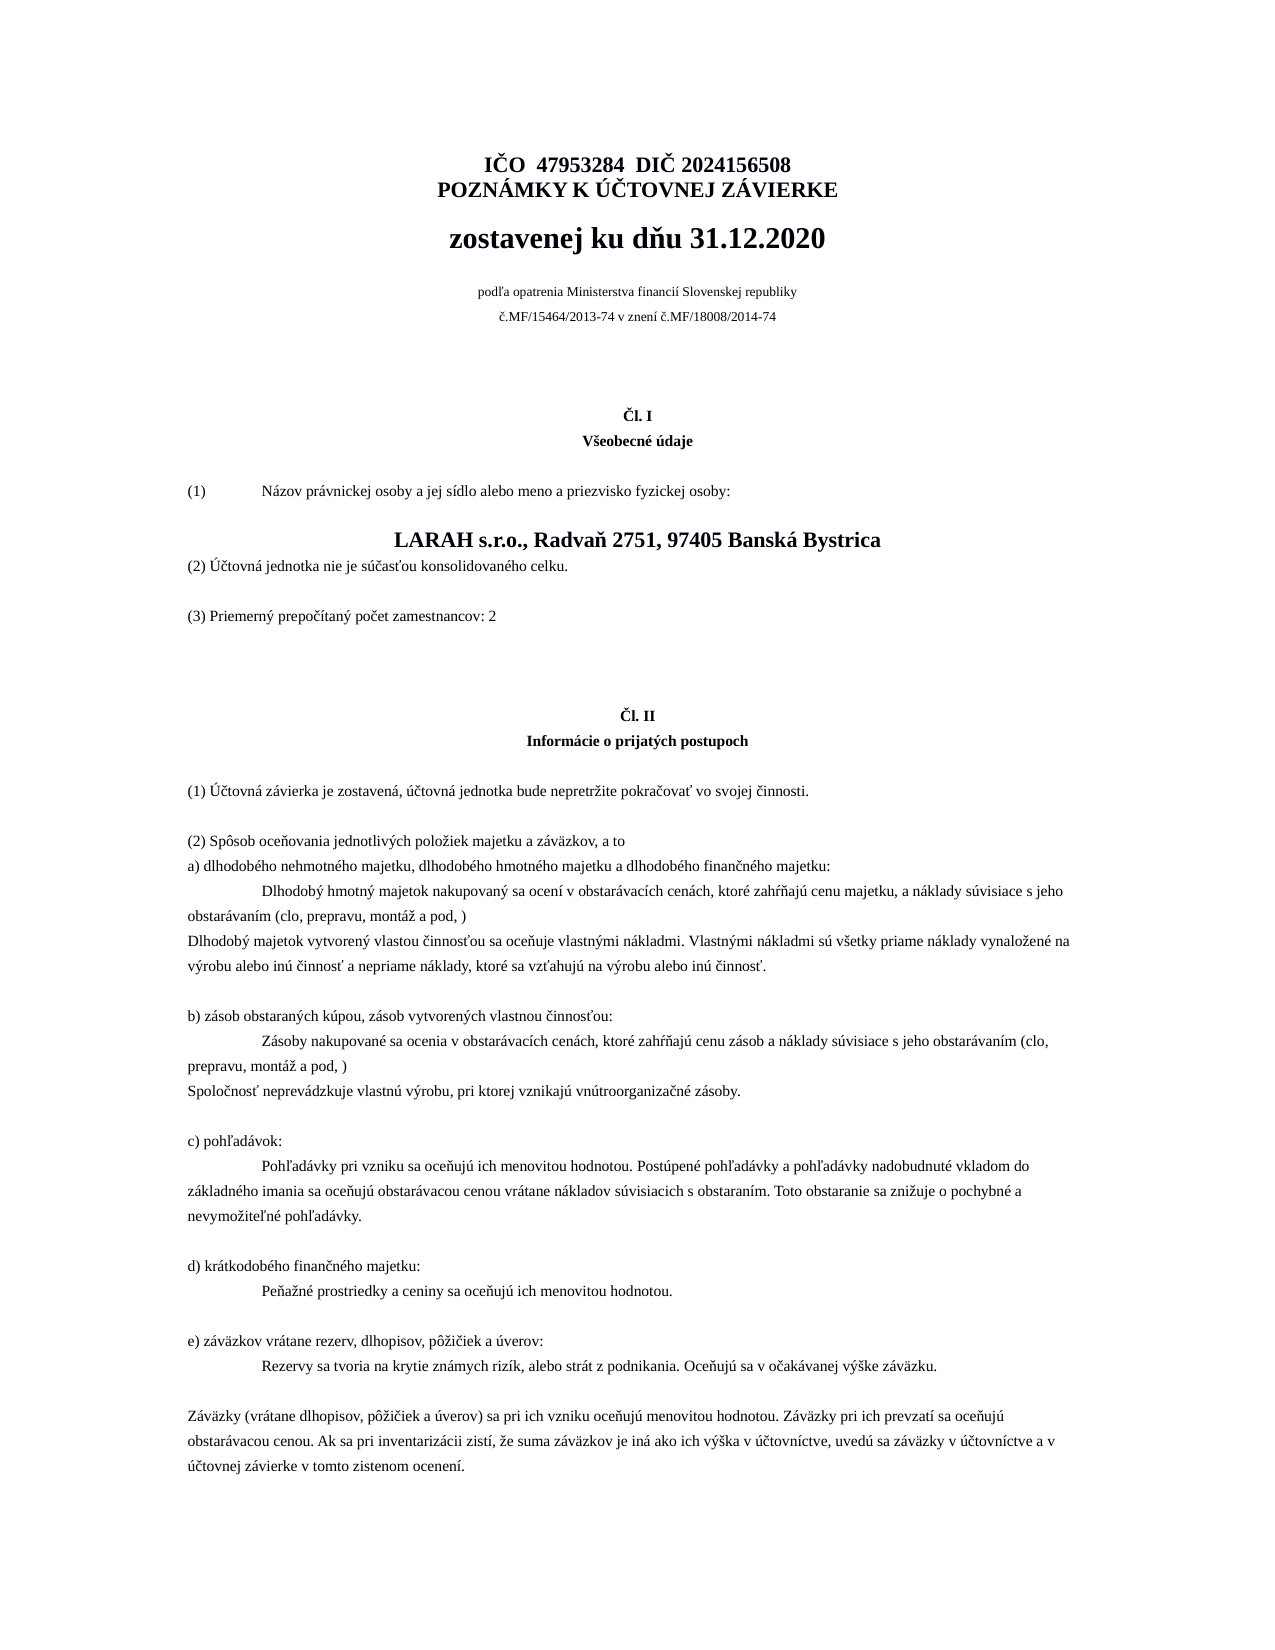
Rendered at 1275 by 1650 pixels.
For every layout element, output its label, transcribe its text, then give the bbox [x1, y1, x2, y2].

text Dlhodobý majetok vytvorený vlastou činnosťou sa oceňuje vlastnými nákladmi. Vlastnými nákladmi sú všetky priame náklady vynaložené na výrobu alebo inú činnosť a nepriame náklady, ktoré sa vzťahujú na výrobu alebo inú činnosť. [187, 925, 1087, 975]
text (3) Priemerný prepočítaný počet zamestnancov: 2 [187, 600, 1087, 625]
text Rezervy sa tvoria na krytie známych rizík, alebo strát z podnikania. Oceňujú sa v očakávanej výške záväzku. [187, 1350, 1087, 1375]
text POZNÁMKY K ÚČTOVNEJ ZÁVIERKE [187, 175, 1087, 200]
text č.MF/15464/2013-74 v znení č.MF/18008/2014-74 [187, 300, 1087, 325]
text Informácie o prijatých postupoch [187, 725, 1087, 750]
text c) pohľadávok: [187, 1125, 1087, 1150]
text Spoločnosť neprevádzkuje vlastnú výrobu, pri ktorej vznikajú vnútroorganizačné zásoby. [187, 1075, 1087, 1100]
list Názov právnickej osoby a jej sídlo alebo meno a priezvisko fyzickej osoby: [187, 475, 1087, 500]
text a) dlhodobého nehmotného majetku, dlhodobého hmotného majetku a dlhodobého finančného majetku: [187, 850, 1087, 875]
text IČO 47953284 DIČ 2024156508 [187, 150, 1087, 175]
text Pohľadávky pri vzniku sa oceňujú ich menovitou hodnotou. Postúpené pohľadávky a pohľadávky nadobudnuté vkladom do základného imania sa oceňujú obstarávacou cenou vrátane nákladov súvisiacich s obstaraním. Toto obstaranie sa znižuje o pochybné a nevymožiteľné pohľadávky. [187, 1150, 1087, 1225]
text zostavenej ku dňu 31.12.2020 [187, 225, 1087, 250]
text Čl. I [187, 400, 1087, 425]
text Peňažné prostriedky a ceniny sa oceňujú ich menovitou hodnotou. [187, 1275, 1087, 1300]
text Zásoby nakupované sa ocenia v obstarávacích cenách, ktoré zahŕňajú cenu zásob a náklady súvisiace s jeho obstarávaním (clo, prepravu, montáž a pod, ) [187, 1025, 1087, 1075]
text podľa opatrenia Ministerstva financií Slovenskej republiky [187, 275, 1087, 300]
text Všeobecné údaje [187, 425, 1087, 450]
text (1) Účtovná závierka je zostavená, účtovná jednotka bude nepretržite pokračovať vo svojej činnosti. [187, 775, 1087, 800]
text LARAH s.r.o., Radvaň 2751, 97405 Banská Bystrica [187, 525, 1087, 550]
text (2) Účtovná jednotka nie je súčasťou konsolidovaného celku. [187, 550, 1087, 575]
text Dlhodobý hmotný majetok nakupovaný sa ocení v obstarávacích cenách, ktoré zahŕňajú cenu majetku, a náklady súvisiace s jeho obstarávaním (clo, prepravu, montáž a pod, ) [187, 875, 1087, 925]
text Čl. II [187, 700, 1087, 725]
text (2) Spôsob oceňovania jednotlivých položiek majetku a záväzkov, a to [187, 825, 1087, 850]
text e) záväzkov vrátane rezerv, dlhopisov, pôžičiek a úverov: [187, 1325, 1087, 1350]
text b) zásob obstaraných kúpou, zásob vytvorených vlastnou činnosťou: [187, 1000, 1087, 1025]
text Záväzky (vrátane dlhopisov, pôžičiek a úverov) sa pri ich vzniku oceňujú menovitou hodnotou. Záväzky pri ich prevzatí sa oceňujú obstarávacou cenou. Ak sa pri inventarizácii zistí, že suma záväzkov je iná ako ich výška v účtovníctve, uvedú sa záväzky v účtovníctve a v účtovnej závierke v tomto zistenom ocenení. [187, 1400, 1087, 1475]
text d) krátkodobého finančného majetku: [187, 1250, 1087, 1275]
